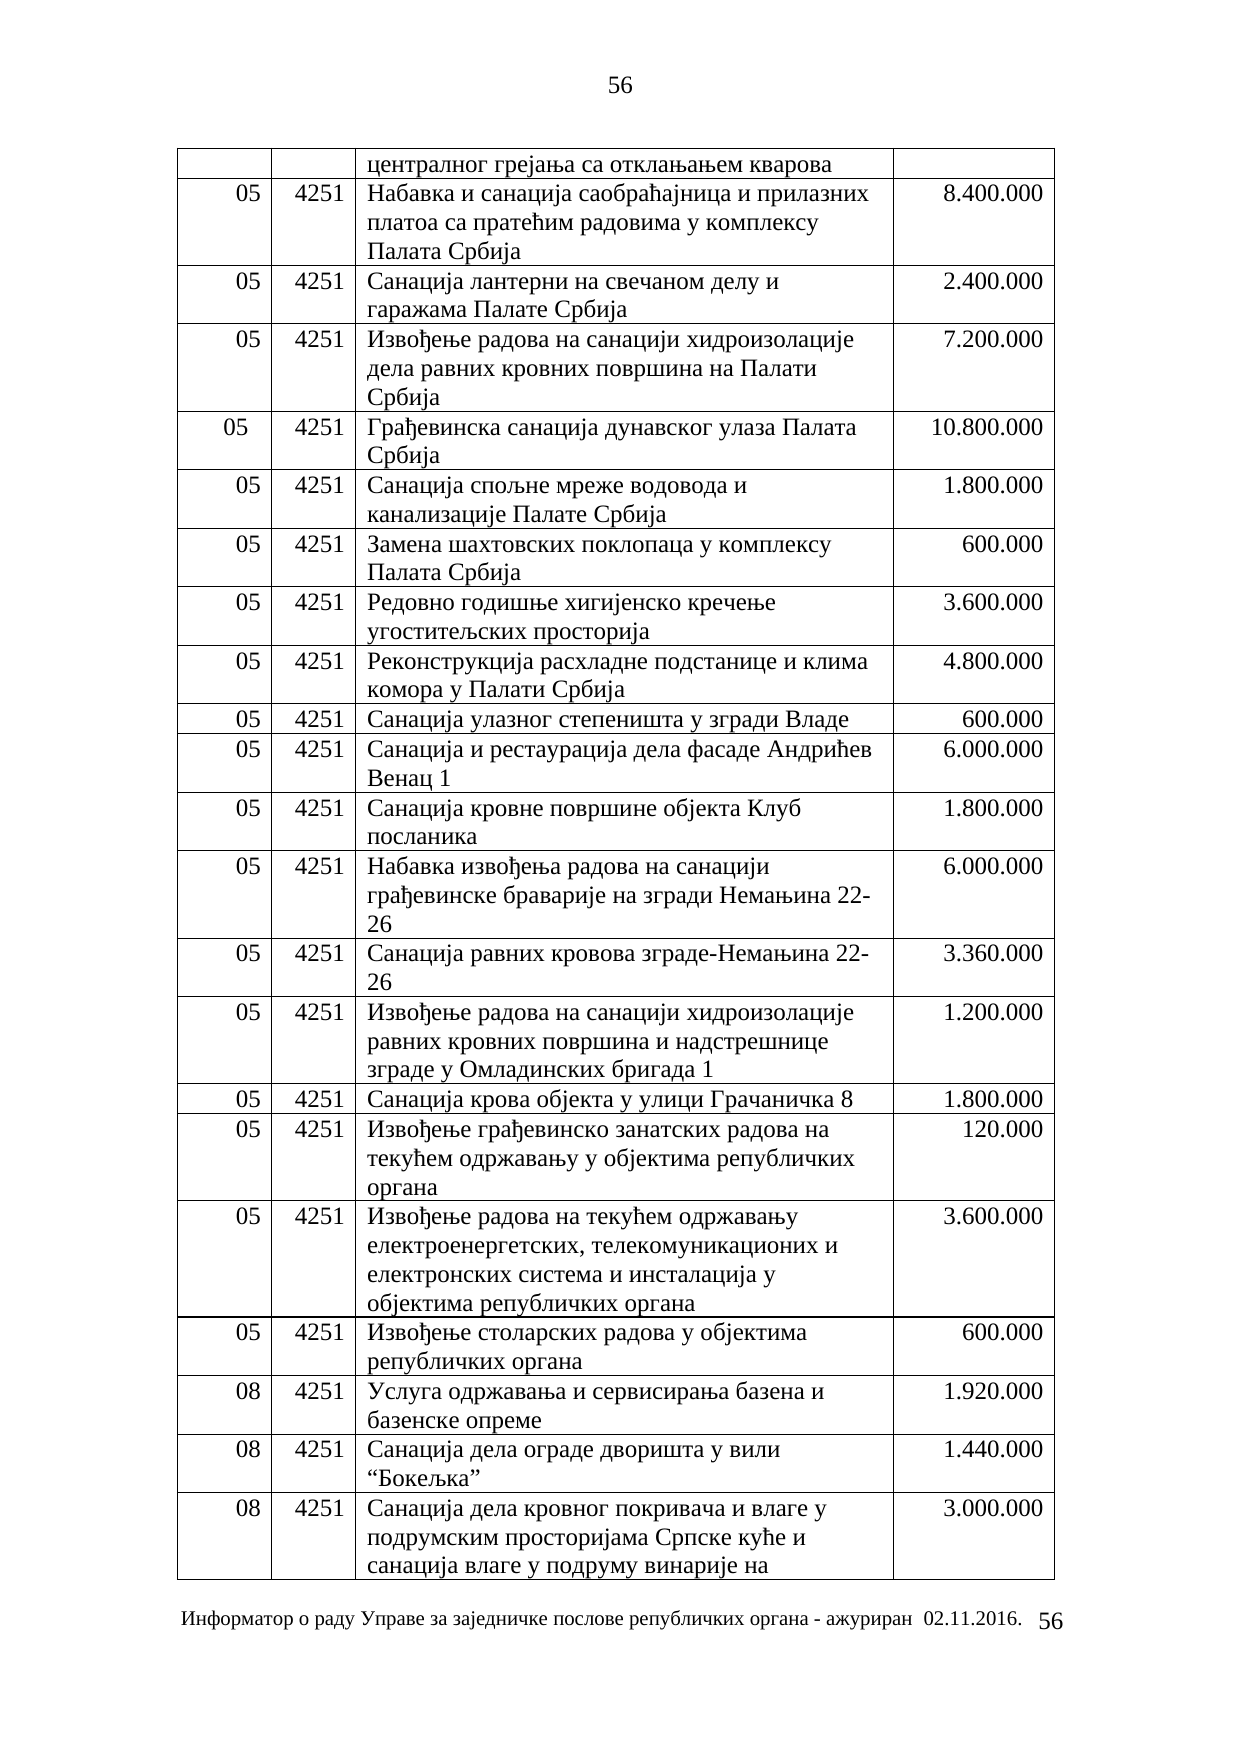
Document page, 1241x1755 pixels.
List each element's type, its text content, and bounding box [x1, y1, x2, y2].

table_cell [272, 149, 355, 177]
table_cell 4251 [272, 587, 355, 645]
table_cell 08 [178, 1493, 271, 1579]
table_cell 4251 [272, 851, 355, 937]
table_cell 2.400.000 [894, 266, 1054, 323]
table_cell 05 [178, 470, 271, 528]
table_cell Извођење грађевинско занатских радова на текућем одржавању у објектима републичких органа [356, 1114, 893, 1200]
table_cell Замена шахтовских поклопаца у комплексу Палата Србија [356, 529, 893, 586]
table_cell 05 [178, 1318, 271, 1375]
table_cell 4251 [272, 1493, 355, 1579]
table_cell 1.920.000 [894, 1376, 1054, 1433]
table_cell 05 [178, 851, 271, 937]
table_cell Редовно годишње хигијенско кречење угоститељских просторија [356, 587, 893, 645]
table_cell 4251 [272, 1435, 355, 1492]
table_cell 4251 [272, 1084, 355, 1113]
table_cell 4.800.000 [894, 646, 1054, 703]
table_cell 05 [178, 646, 271, 703]
table_cell 3.600.000 [894, 587, 1054, 645]
table_cell 1.800.000 [894, 470, 1054, 528]
table_cell 4251 [272, 470, 355, 528]
table_cell Санација дела кровног покривача и влаге у подрумским просторијама Српске куће и санација влаге у подруму винарије на [356, 1493, 893, 1579]
table_cell Санација дела ограде дворишта у вили “Бокељка” [356, 1435, 893, 1492]
table_cell 05 [178, 1084, 271, 1113]
table_cell Грађевинска санација дунавског улаза Палата Србија [356, 412, 893, 469]
table_cell 05 [178, 1201, 271, 1316]
table_cell 4251 [272, 997, 355, 1083]
table_cell 4251 [272, 529, 355, 586]
table_cell 3.000.000 [894, 1493, 1054, 1579]
table_cell 4251 [272, 266, 355, 323]
table_cell Санација улазног степеништа у згради Владе [356, 704, 893, 733]
table_cell 4251 [272, 1201, 355, 1316]
table_cell 05 [178, 587, 271, 645]
table_cell Набавка и санација саобраћајница и прилазних платоа са пратећим радовима у комплексу Палата Србија [356, 179, 893, 265]
table_cell 120.000 [894, 1114, 1054, 1200]
table_cell 05 [178, 997, 271, 1083]
table_cell Извођење радова на санацији хидроизолације равних кровних површина и надстрешнице зграде у Омладинских бригада 1 [356, 997, 893, 1083]
table_cell 4251 [272, 734, 355, 792]
table_cell 4251 [272, 646, 355, 703]
table_cell 1.800.000 [894, 1084, 1054, 1113]
table_cell 05 [178, 179, 271, 265]
table_cell Санација крова објекта у улици Грачаничка 8 [356, 1084, 893, 1113]
table_cell центрaлног грејања са отклањањем кварова [356, 149, 893, 177]
table_cell Реконструкција расхладне подстанице и клима комора у Палати Србија [356, 646, 893, 703]
table_cell 6.000.000 [894, 851, 1054, 937]
table_cell 600.000 [894, 1318, 1054, 1375]
table_cell [894, 149, 1054, 177]
table_cell 05 [178, 266, 271, 323]
table_cell 05 [178, 704, 271, 733]
table_cell 05 [178, 324, 271, 411]
table_cell 600.000 [894, 704, 1054, 733]
table_cell 4251 [272, 324, 355, 411]
table_cell Санација и рестаурација дела фасаде Андрићев Венац 1 [356, 734, 893, 792]
table_cell 4251 [272, 704, 355, 733]
table_cell Извођење радова на санацији хидроизолације дела равних кровних површина на Палати Србија [356, 324, 893, 411]
table_cell 05 [178, 412, 271, 469]
table_cell Санација спољне мреже водовода и канализације Палате Србија [356, 470, 893, 528]
table_cell 10.800.000 [894, 412, 1054, 469]
table_cell 05 [178, 529, 271, 586]
table_cell Извођење радова на текућем одржавању електроенергетских, телекомуникационих и електронских система и инсталација у објектима републичких органа [356, 1201, 893, 1316]
table_cell 4251 [272, 1114, 355, 1200]
table_cell 4251 [272, 793, 355, 850]
table_cell Санација лантерни на свечаном делу и гаражама Палате Србија [356, 266, 893, 323]
table_cell 08 [178, 1435, 271, 1492]
table_cell 05 [178, 793, 271, 850]
table_cell 7.200.000 [894, 324, 1054, 411]
table_cell 08 [178, 1376, 271, 1433]
table_cell 8.400.000 [894, 179, 1054, 265]
table_cell Санација кровне површине објекта Клуб посланика [356, 793, 893, 850]
table_cell Извођење столарских радова у објектима републичких органа [356, 1318, 893, 1375]
table_cell 3.360.000 [894, 939, 1054, 996]
table_cell [178, 149, 271, 177]
table_cell 1.440.000 [894, 1435, 1054, 1492]
table_cell 1.800.000 [894, 793, 1054, 850]
table_cell 3.600.000 [894, 1201, 1054, 1316]
table_cell 05 [178, 1114, 271, 1200]
table_cell Санација равних кровова зграде-Немањина 22-26 [356, 939, 893, 996]
table_cell Услуга одржавања и сервисирања базена и базенске опреме [356, 1376, 893, 1433]
table_cell 4251 [272, 412, 355, 469]
table_cell 600.000 [894, 529, 1054, 586]
table_cell 4251 [272, 939, 355, 996]
table_cell 05 [178, 939, 271, 996]
table_cell 05 [178, 734, 271, 792]
table_cell 4251 [272, 179, 355, 265]
table_cell Набавка извођења радова на санацији грађевинске браварије на згради Немањина 22-26 [356, 851, 893, 937]
table_cell 4251 [272, 1376, 355, 1433]
table_cell 6.000.000 [894, 734, 1054, 792]
table_cell 4251 [272, 1318, 355, 1375]
table_cell 1.200.000 [894, 997, 1054, 1083]
